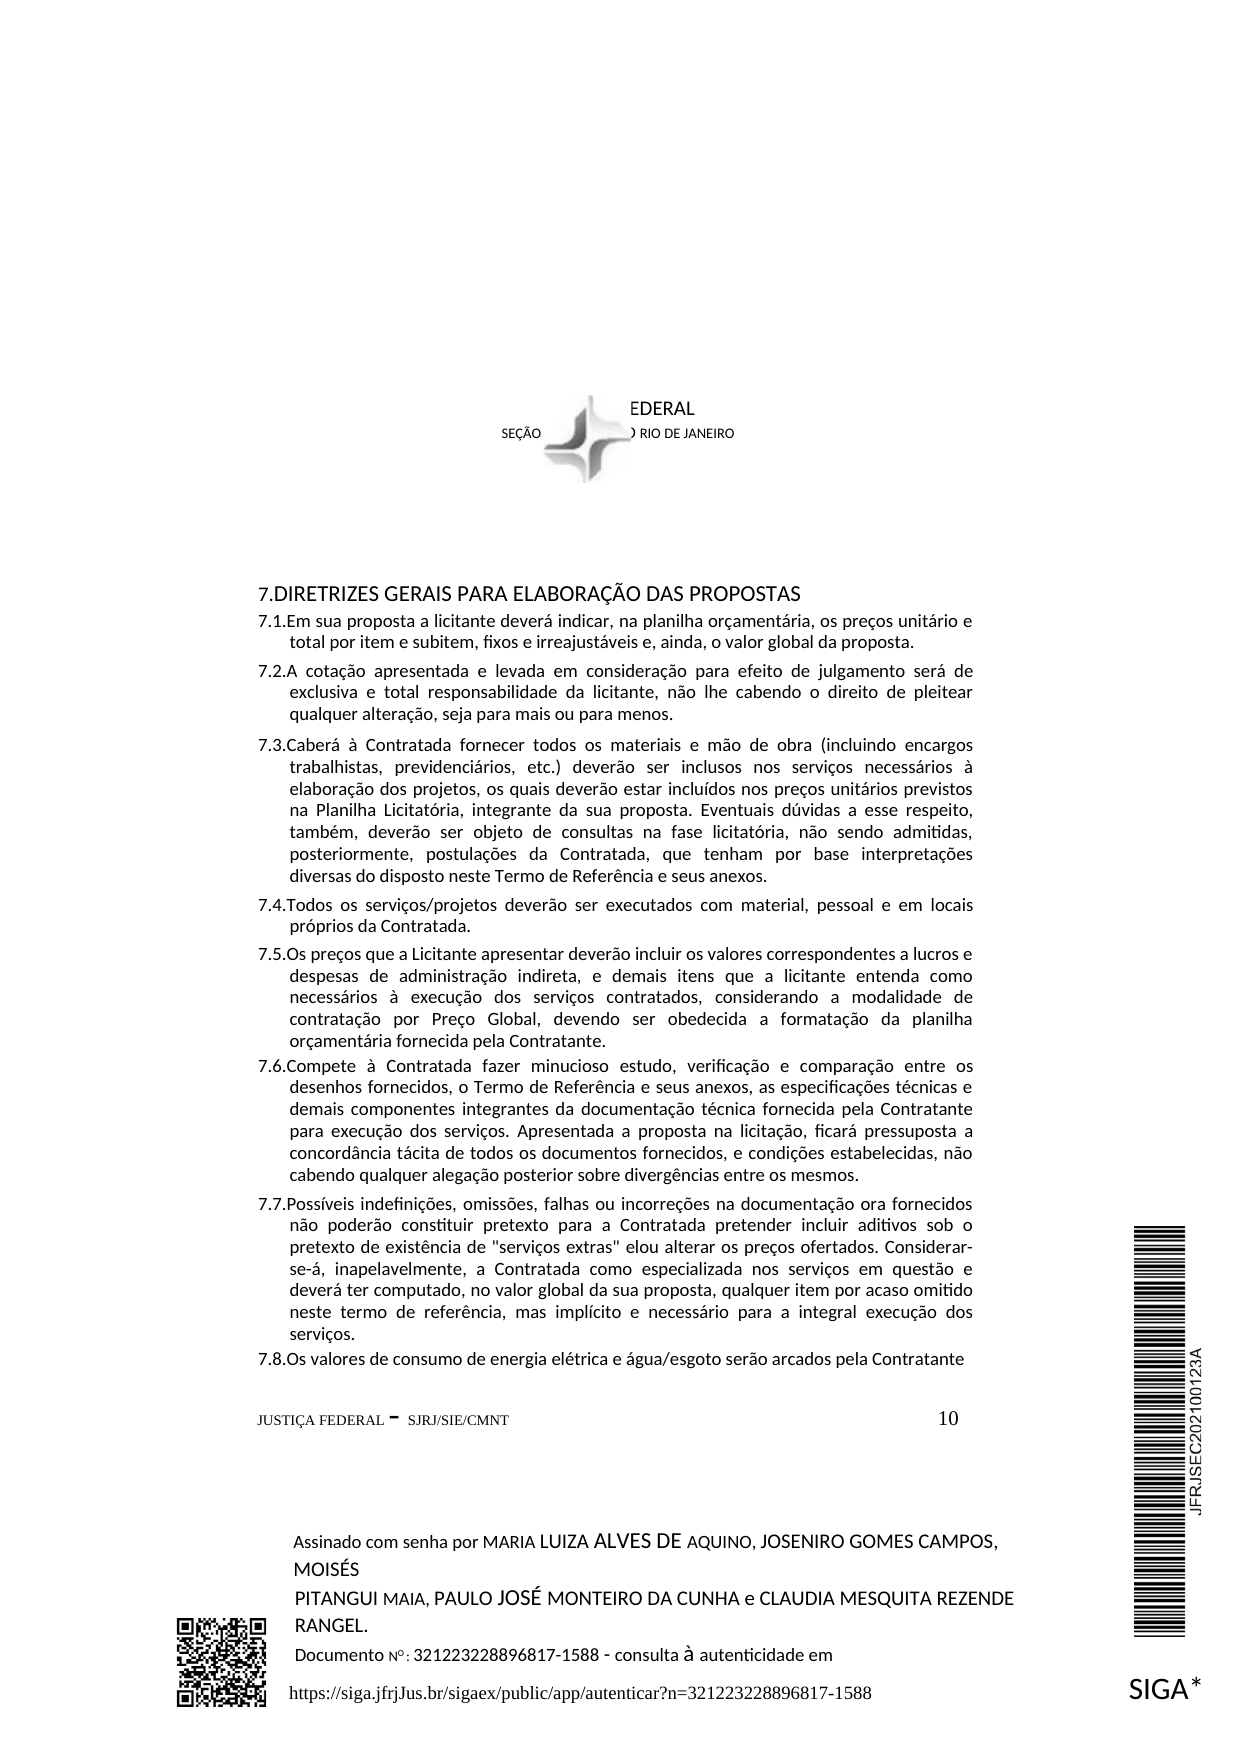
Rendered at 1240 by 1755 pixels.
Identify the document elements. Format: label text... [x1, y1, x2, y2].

list DIRETRIZES GERAIS PARA ELABORAÇÃO DAS PROPOSTAS [236, 579, 975, 607]
list Todos os serviços/projetos deverão ser executados com material, pessoal e em locais próprios da Contratada. [226, 894, 974, 937]
list Em sua proposta a licitante deverá indicar, na planilha orçamentária, os preços unitário e total por item e subitem, fixos e irreajustáveis e, ainda, o valor global da proposta. [226, 610, 974, 653]
list Os preços que a Licitante apresentar deverão incluir os valores correspondentes a lucros e despesas de administração indireta, e demais itens que a licitante entenda como necessários à execução dos serviços contratados, considerando a modalidade de contratação por Preço Global, devendo ser obedecida a formatação da planilha orçamentária fornecida pela Contratante. [226, 943, 974, 1052]
list Compete à Contratada fazer minucioso estudo, verificação e comparação entre os desenhos fornecidos, o Termo de Referência e seus anexos, as especificações técnicas e demais componentes integrantes da documentação técnica fornecida pela Contratante para execução dos serviços. Apresentada a proposta na licitação, ficará pressuposta a concordância tácita de todos os documentos fornecidos, e condições estabelecidas, não cabendo qualquer alegação posterior sobre divergências entre os mesmos. [226, 1055, 974, 1186]
list Possíveis indefinições, omissões, falhas ou incorreções na documentação ora fornecidos não poderão constituir pretexto para a Contratada pretender incluir aditivos sob o pretexto de existência de "serviços extras" elou alterar os preços ofertados. Considerar-se-á, inapelavelmente, a Contratada como especializada nos serviços em questão e deverá ter computado, no valor global da sua proposta, qualquer item por acaso omitido neste termo de referência, mas implícito e necessário para a integral execução dos serviços. [226, 1193, 974, 1345]
list Os valores de consumo de energia elétrica e água/esgoto serão arcados pela Contratante [226, 1348, 974, 1370]
list Caberá à Contratada fornecer todos os materiais e mão de obra (incluindo encargos trabalhistas, previdenciários, etc.) deverão ser inclusos nos serviços necessários à elaboração dos projetos, os quais deverão estar incluídos nos preços unitários previstos na Planilha Licitatória, integrante da sua proposta. Eventuais dúvidas a esse respeito, também, deverão ser objeto de consultas na fase licitatória, não sendo admitidas, posteriormente, postulações da Contratada, que tenham por base interpretações diversas do disposto neste Termo de Referência e seus anexos. [226, 734, 974, 887]
list A cotação apresentada e levada em consideração para efeito de julgamento será de exclusiva e total responsabilidade da licitante, não lhe cabendo o direito de pleitear qualquer alteração, seja para mais ou para menos. [226, 659, 974, 725]
